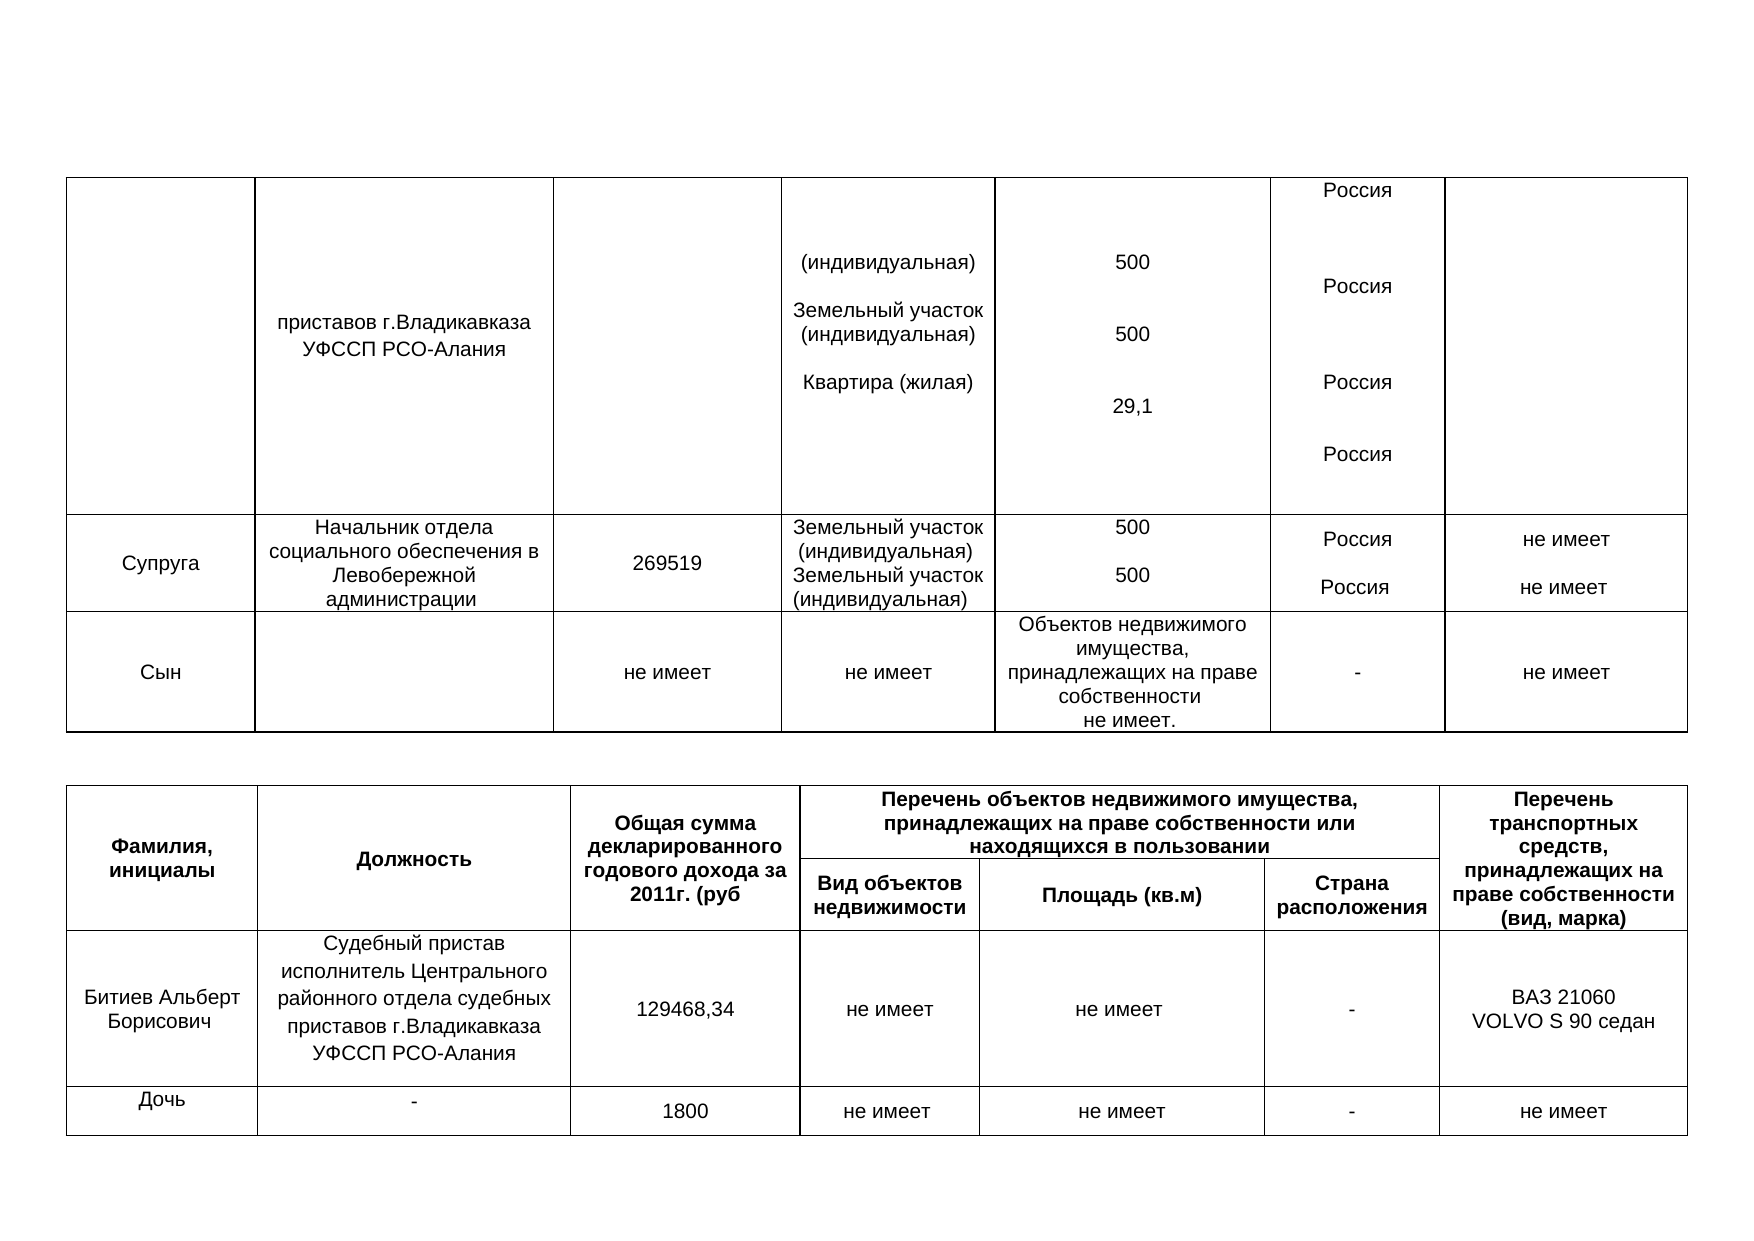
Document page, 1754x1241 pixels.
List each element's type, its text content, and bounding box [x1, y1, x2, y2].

table_cell не имеет [782, 612, 994, 731]
table_cell - [258, 1087, 570, 1135]
table_cell не имеет не имеет [1446, 515, 1687, 611]
table_cell Объектов недвижимого имущества, принадлежащих на праве собственности не имеет. [996, 612, 1270, 731]
table_cell ВАЗ 21060 VOLVO S 90 седан [1440, 931, 1687, 1086]
table_cell [554, 178, 781, 514]
table_cell 269519 [554, 515, 781, 611]
table_cell не имеет [801, 1087, 979, 1135]
table_cell не имеет [1440, 1087, 1687, 1135]
table_cell Россия Россия Россия Россия [1271, 178, 1444, 514]
table_cell - [1265, 931, 1439, 1086]
table_cell 500 500 29,1 [996, 178, 1270, 514]
table_header Фамилия, инициалы [67, 786, 257, 930]
table_cell не имеет [554, 612, 781, 731]
table_cell Начальник отдела социального обеспечения в Левобережной администрации [256, 515, 553, 611]
table_header Должность [258, 786, 570, 930]
table_cell [256, 612, 553, 731]
table_header Общая сумма декларированного годового дохода за 2011г. (руб [571, 786, 799, 930]
table_cell - [1271, 612, 1444, 731]
table_cell [1446, 178, 1687, 514]
table_cell приставов г.Владикавказа УФССП РСО-Алания [256, 178, 553, 514]
table_cell 129468,34 [571, 931, 799, 1086]
table_header Перечень транспортных средств, принадлежащих на праве собственности (вид, марка) [1440, 786, 1687, 930]
table_cell Земельный участок (индивидуальная) Земельный участок (индивидуальная) [782, 515, 994, 611]
table_cell 500 500 [996, 515, 1270, 611]
table_cell [67, 178, 254, 514]
table_cell супруга [67, 515, 254, 611]
table_cell не имеет [980, 1087, 1264, 1135]
table_cell сын [67, 612, 254, 731]
table_cell Вид объектов недвижимости [801, 859, 979, 930]
table_cell Россия Россия [1271, 515, 1444, 611]
table_cell Страна расположения [1265, 859, 1439, 930]
table_header Перечень объектов недвижимого имущества, принадлежащих на праве собственности или находящихся в пользовании [801, 786, 1439, 858]
table_cell не имеет [801, 931, 979, 1086]
table_cell не имеет [1446, 612, 1687, 731]
table_cell - [1265, 1087, 1439, 1135]
table_cell (индивидуальная) Земельный участок (индивидуальная) Квартира (жилая) [782, 178, 994, 514]
table_cell Площадь (кв.м) [980, 859, 1264, 930]
table_cell Битиев Альберт Борисович [67, 931, 257, 1086]
table_cell не имеет [980, 931, 1264, 1086]
table_cell 1800 [571, 1087, 799, 1135]
table_cell Судебный пристав исполнитель Центрального районного отдела судебных приставов г.Владикавказа УФССП РСО-Алания [258, 931, 570, 1086]
table_cell Дочь [67, 1087, 257, 1135]
